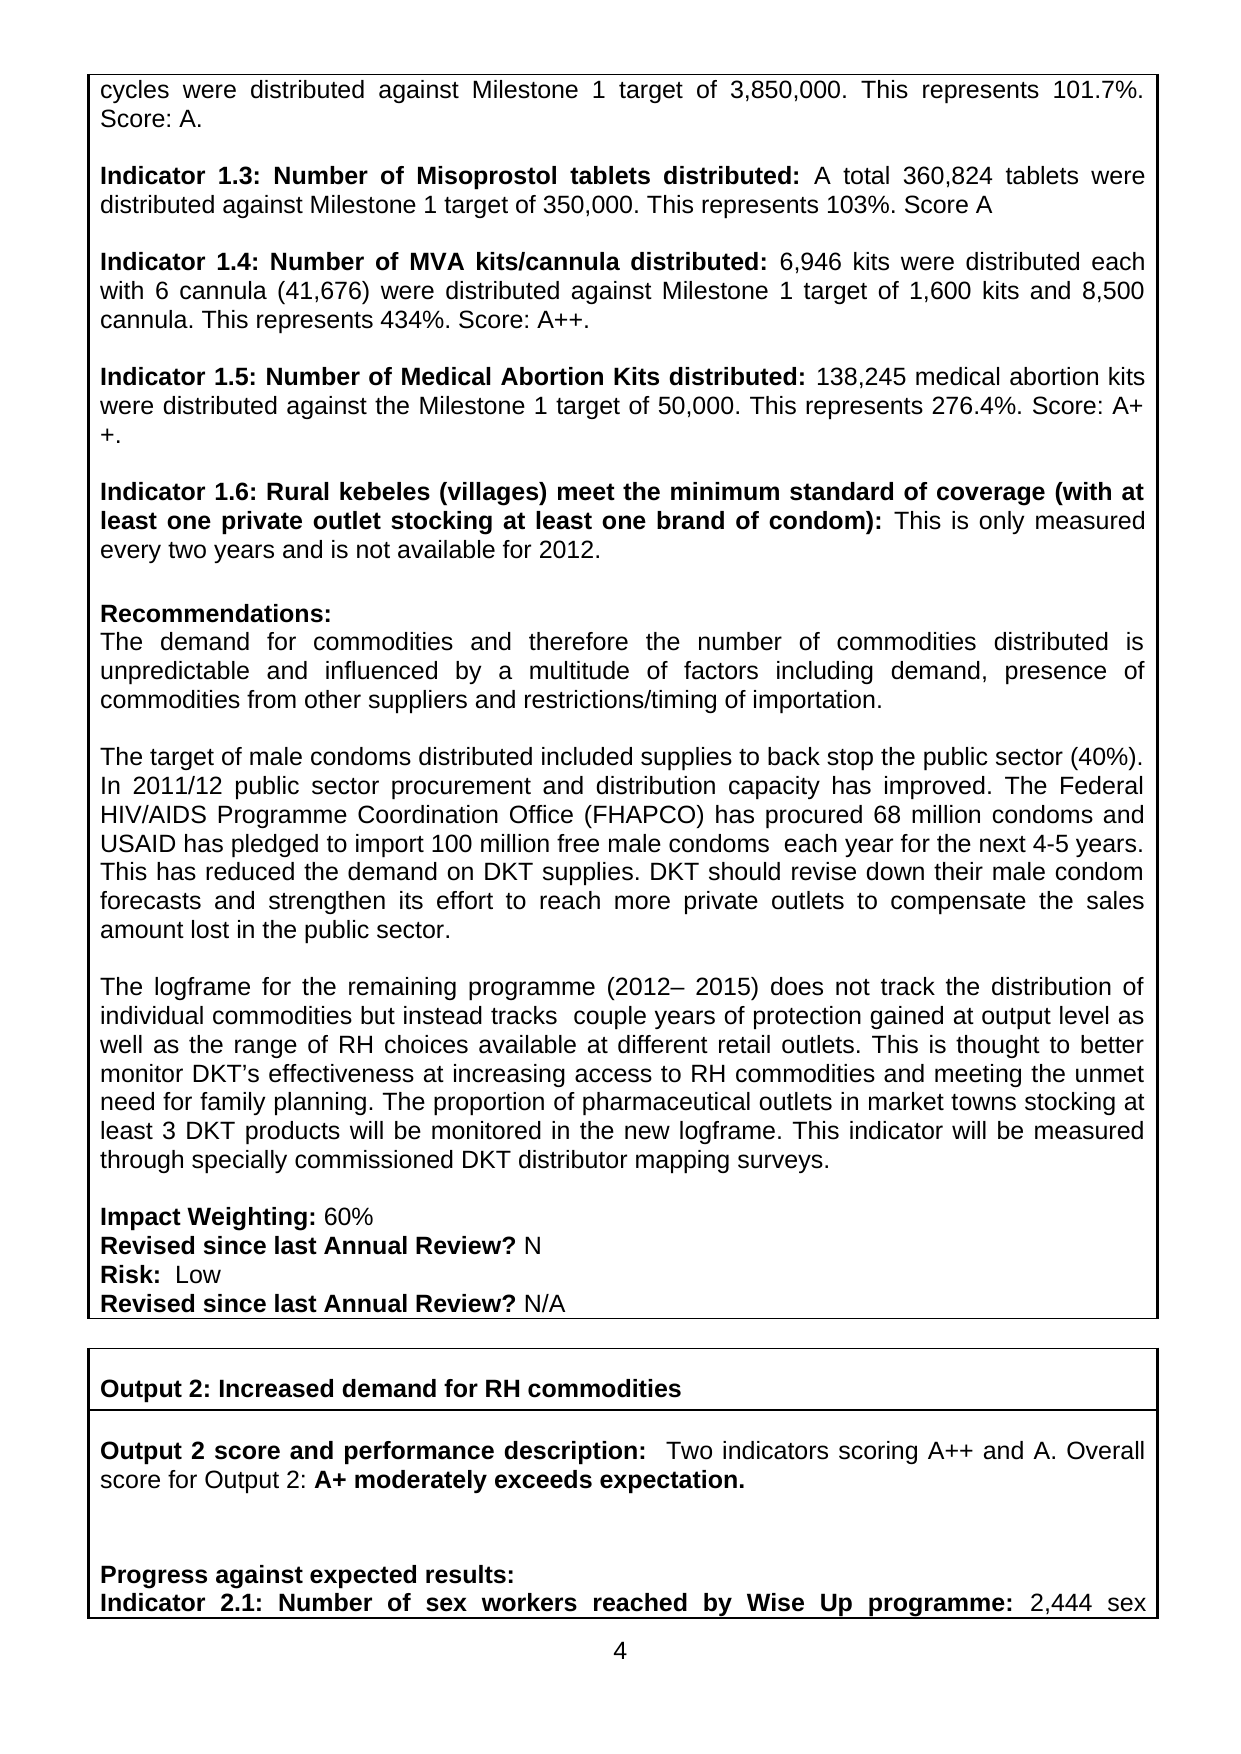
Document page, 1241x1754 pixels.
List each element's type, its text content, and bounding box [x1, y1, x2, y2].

table_cell cycles were distributed against Milestone 1 target of 3,850,000. This represents 101.7%. Score: A. Indicator 1.3: Number of Misoprostol tablets distributed: A total 360,824 tablets were distributed against Milestone 1 target of 350,000. This represents 103%. Score A Indicator 1.4: Number of MVA kits/cannula distributed: 6,946 kits were distributed each with 6 cannula (41,676) were distributed against Milestone 1 target of 1,600 kits and 8,500 cannula. This represents 434%. Score: A++. Indicator 1.5: Number of Medical Abortion Kits distributed: 138,245 medical abortion kits were distributed against the Milestone 1 target of 50,000. This represents 276.4%. Score: A++. Indicator 1.6: Rural kebeles (villages) meet the minimum standard of coverage (with at least one private outlet stocking at least one brand of condom): This is only measured every two years and is not available for 2012. Recommendations: The demand for commodities and therefore the number of commodities distributed is unpredictable and influenced by a multitude of factors including demand, presence of commodities from other suppliers and restrictions/timing of importation. The target of male condoms distributed included supplies to back stop the public sector (40%). In 2011/12 public sector procurement and distribution capacity has improved. The Federal HIV/AIDS Programme Coordination Office (FHAPCO) has procured 68 million condoms and USAID has pledged to import 100 million free male condoms each year for the next 4-5 years. This has reduced the demand on DKT supplies. DKT should revise down their male condom forecasts and strengthen its effort to reach more private outlets to compensate the sales amount lost in the public sector. The logframe for the remaining programme (2012– 2015) does not track the distribution of individual commodities but instead tracks couple years of protection gained at output level as well as the range of RH choices available at different retail outlets. This is thought to better monitor DKT’s effectiveness at increasing access to RH commodities and meeting the unmet need for family planning. The proportion of pharmaceutical outlets in market towns stocking at least 3 DKT products will be monitored in the new logframe. This indicator will be measured through specially commissioned DKT distributor mapping surveys. Impact Weighting: 60% Revised since last Annual Review? N Risk: Low Revised since last Annual Review? N/A [90, 75, 1156, 1317]
table_header Output 2: Increased demand for RH commodities [90, 1349, 1156, 1409]
table_cell Output 2 score and performance description: Two indicators scoring A++ and A. Overall score for Output 2: A+ moderately exceeds expectation. [90, 1411, 1156, 1559]
table_cell Progress against expected results: Indicator 2.1: Number of sex workers reached by Wise Up programme: 2,444 sex [90, 1560, 1156, 1617]
